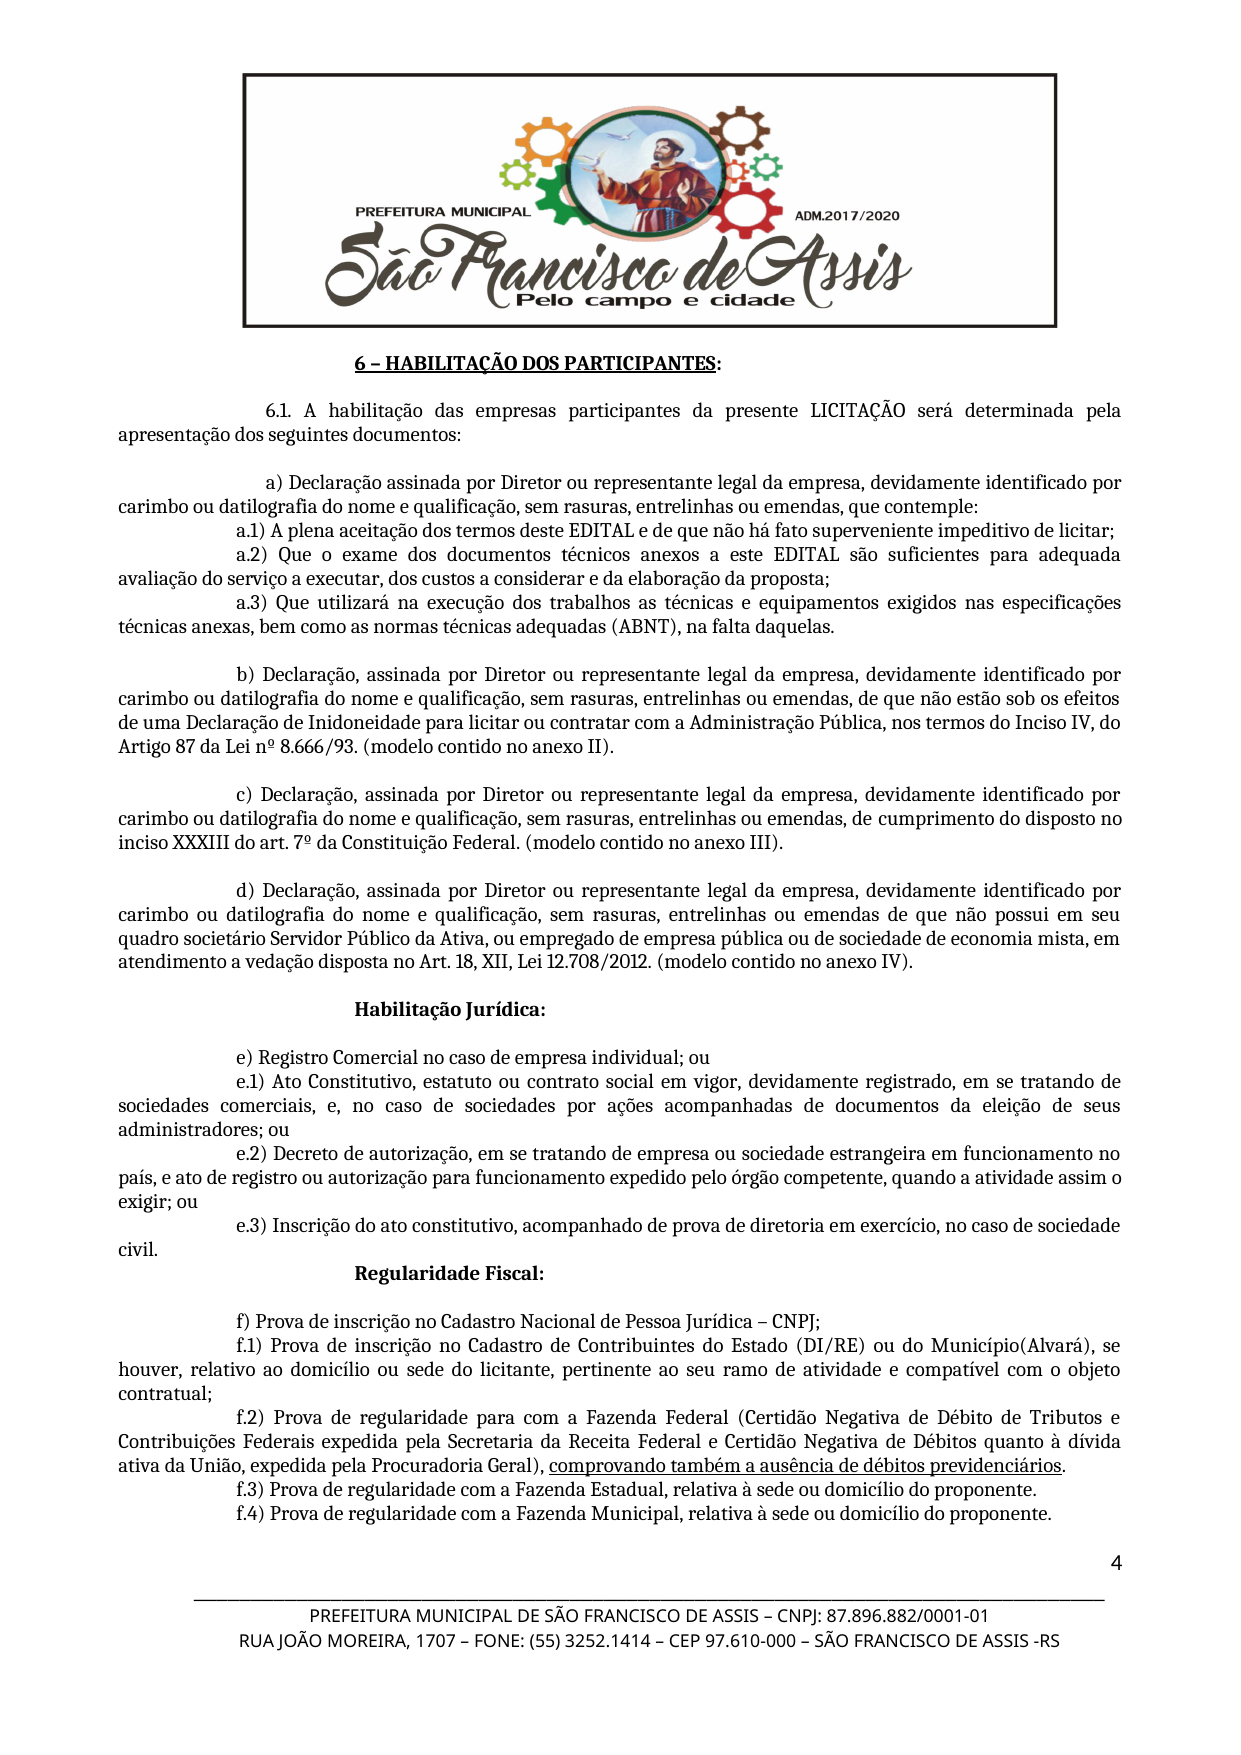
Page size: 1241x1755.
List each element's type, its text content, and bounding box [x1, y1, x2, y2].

text a.3) Que utilizará na execução dos trabalhos as técnicas e equipamentos exigidos nas especificações técnicas anexas, bem como as normas técnicas adequadas (ABNT), na falta daquelas. [118, 591, 1122, 639]
text e.3) Inscrição do ato constitutivo, acompanhado de prova de diretoria em exercício, no caso de sociedade civil. [118, 1214, 1122, 1262]
text e) Registro Comercial no caso de empresa individual; ou [118, 1046, 1122, 1070]
text Regularidade Fiscal: [177, 1262, 1122, 1286]
text b) Declaração, assinada por Diretor ou representante legal da empresa, devidamente identificado por carimbo ou datilografia do nome e qualificação, sem rasuras, entrelinhas ou emendas, de que não estão sob os efeitos de uma Declaração de Inidoneidade para licitar ou contratar com a Administração Pública, nos termos do Inciso IV, do Artigo 87 da Lei nº 8.666/93. (modelo contido no anexo II). [118, 663, 1122, 758]
text d) Declaração, assinada por Diretor ou representante legal da empresa, devidamente identificado por carimbo ou datilografia do nome e qualificação, sem rasuras, entrelinhas ou emendas de que não possui em seu quadro societário Servidor Público da Ativa, ou empregado de empresa pública ou de sociedade de economia mista, em atendimento a vedação disposta no Art. 18, XII, Lei 12.708/2012. (modelo contido no anexo IV). [118, 878, 1122, 974]
text e.1) Ato Constitutivo, estatuto ou contrato social em vigor, devidamente registrado, em se tratando de sociedades comerciais, e, no caso de sociedades por ações acompanhadas de documentos da eleição de seus administradores; ou [118, 1070, 1122, 1142]
text a.2) Que o exame dos documentos técnicos anexos a este EDITAL são suficientes para adequada avaliação do serviço a executar, dos custos a considerar e da elaboração da proposta; [118, 543, 1122, 591]
text f) Prova de inscrição no Cadastro Nacional de Pessoa Jurídica – CNPJ; [118, 1309, 1122, 1333]
text f.3) Prova de regularidade com a Fazenda Estadual, relativa à sede ou domicílio do proponente. [118, 1477, 1122, 1501]
text 6 – HABILITAÇÃO DOS PARTICIPANTES: [177, 351, 1122, 375]
text Habilitação Jurídica: [177, 998, 1122, 1022]
text 6.1. A habilitação das empresas participantes da presente LICITAÇÃO será determinada pela apresentação dos seguintes documentos: [118, 399, 1122, 447]
text f.2) Prova de regularidade para com a Fazenda Federal (Certidão Negativa de Débito de Tributos e Contribuições Federais expedida pela Secretaria da Receita Federal e Certidão Negativa de Débitos quanto à dívida ativa da União, expedida pela Procuradoria Geral), comprovando também a ausência de débitos previdenciários. [118, 1405, 1122, 1477]
text c) Declaração, assinada por Diretor ou representante legal da empresa, devidamente identificado por carimbo ou datilografia do nome e qualificação, sem rasuras, entrelinhas ou emendas, de cumprimento do disposto no inciso XXXIII do art. 7º da Constituição Federal. (modelo contido no anexo III). [118, 782, 1122, 854]
text f.1) Prova de inscrição no Cadastro de Contribuintes do Estado (DI/RE) ou do Município(Alvará), se houver, relativo ao domicílio ou sede do licitante, pertinente ao seu ramo de atividade e compatível com o objeto contratual; [118, 1333, 1122, 1405]
text e.2) Decreto de autorização, em se tratando de empresa ou sociedade estrangeira em funcionamento no país, e ato de registro ou autorização para funcionamento expedido pelo órgão competente, quando a atividade assim o exigir; ou [118, 1142, 1122, 1214]
text a) Declaração assinada por Diretor ou representante legal da empresa, devidamente identificado por carimbo ou datilografia do nome e qualificação, sem rasuras, entrelinhas ou emendas, que contemple: [118, 471, 1122, 519]
text f.4) Prova de regularidade com a Fazenda Municipal, relativa à sede ou domicílio do proponente. [118, 1501, 1122, 1525]
text a.1) A plena aceitação dos termos deste EDITAL e de que não há fato superveniente impeditivo de licitar; [118, 519, 1122, 543]
